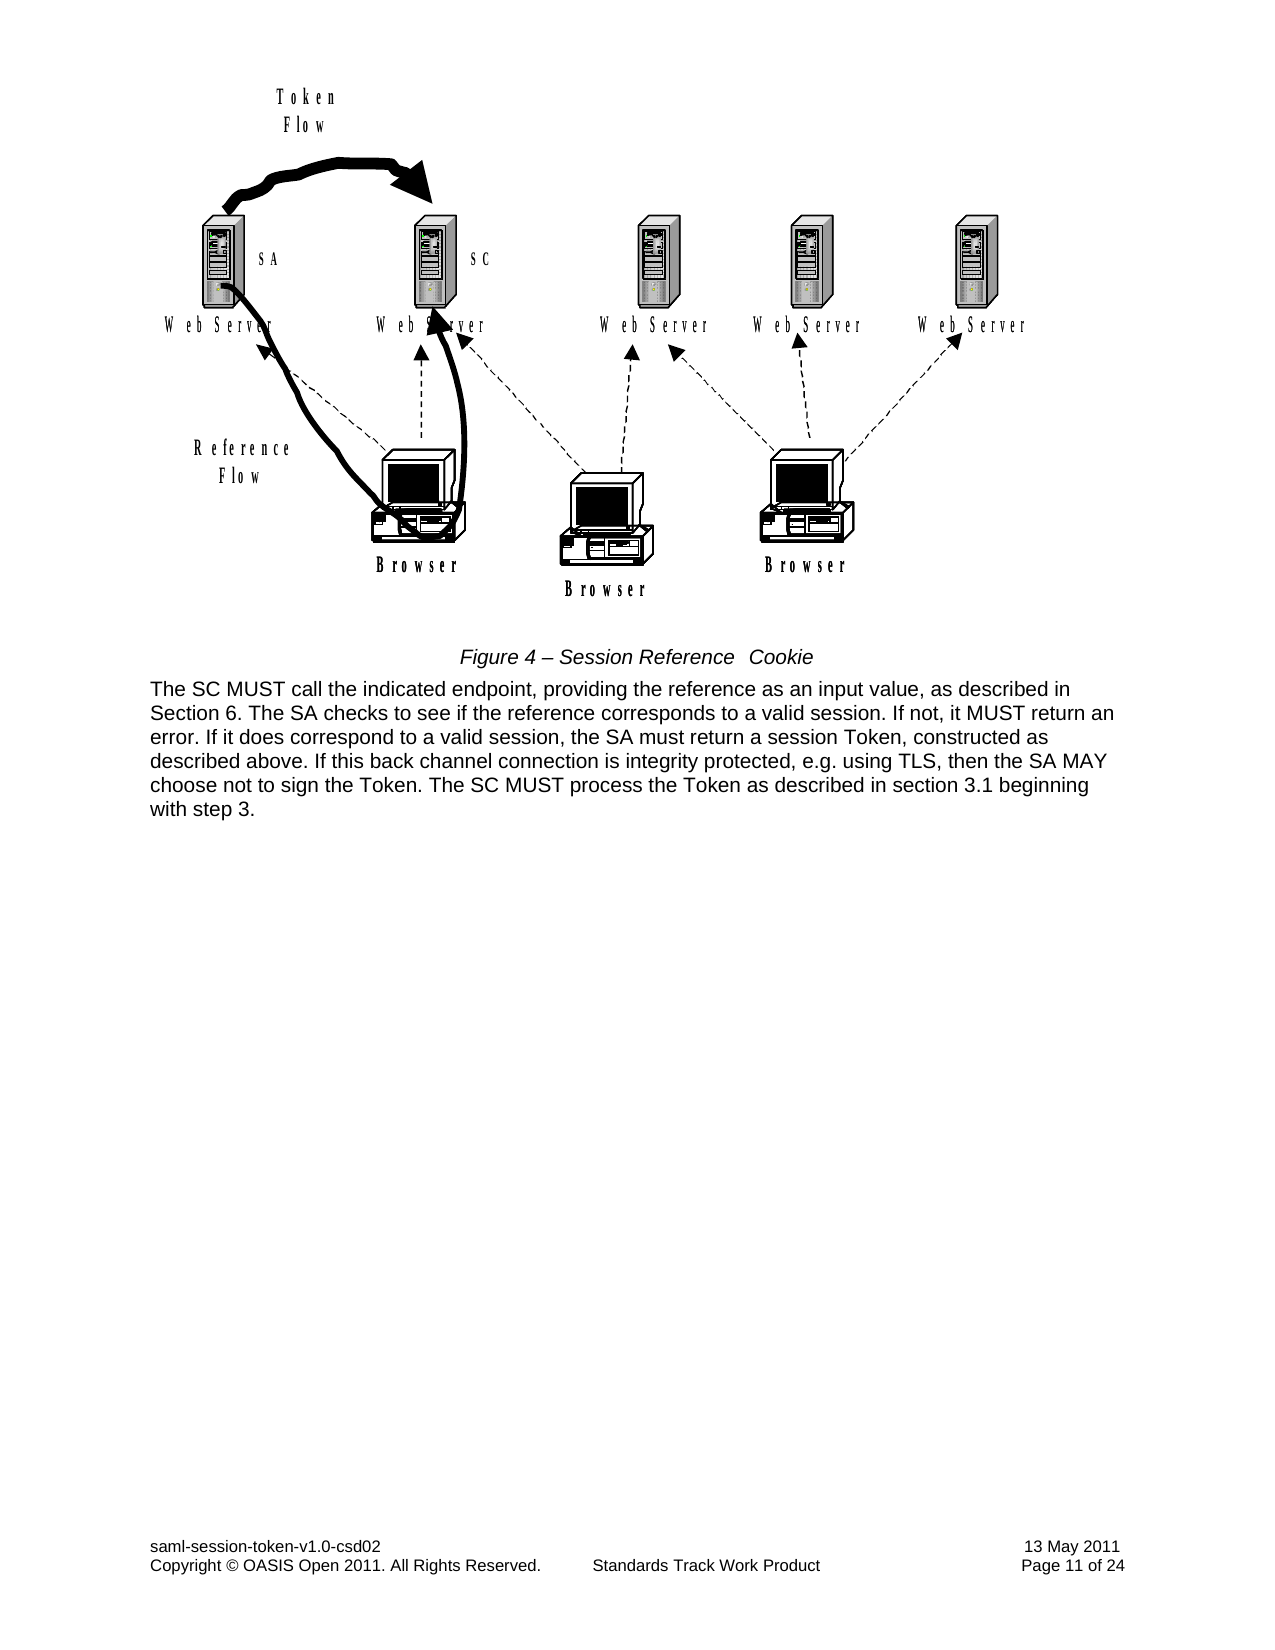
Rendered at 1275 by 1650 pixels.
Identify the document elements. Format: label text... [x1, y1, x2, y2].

text Instead of the cookie containing the Token, it MAY instead merely contain a reference to the session. The actual session Token is obtained by making a query to the SA which generated the reference. In this case the cookie contains two parts: a server endpoint in the form of a URI and a large random number. In this case, the SA and SC communicate directly as shown in Figure 4 [150, 75, 1125, 636]
text The SC MUST call the indicated endpoint, providing the reference as an input value, as described in Section 6. The SA checks to see if the reference corresponds to a valid session. If not, it MUST return an error. If it does correspond to a valid session, the SA must return a session Token, constructed as described above. If this back channel connection is integrity protected, e.g. using TLS, then the SA MAY choose not to sign the Token. The SC MUST process the Token as described in section 3.1 beginning with step 3. [150, 677, 1125, 821]
text Figure 4 – Session Reference Cookie [150, 645, 1125, 669]
